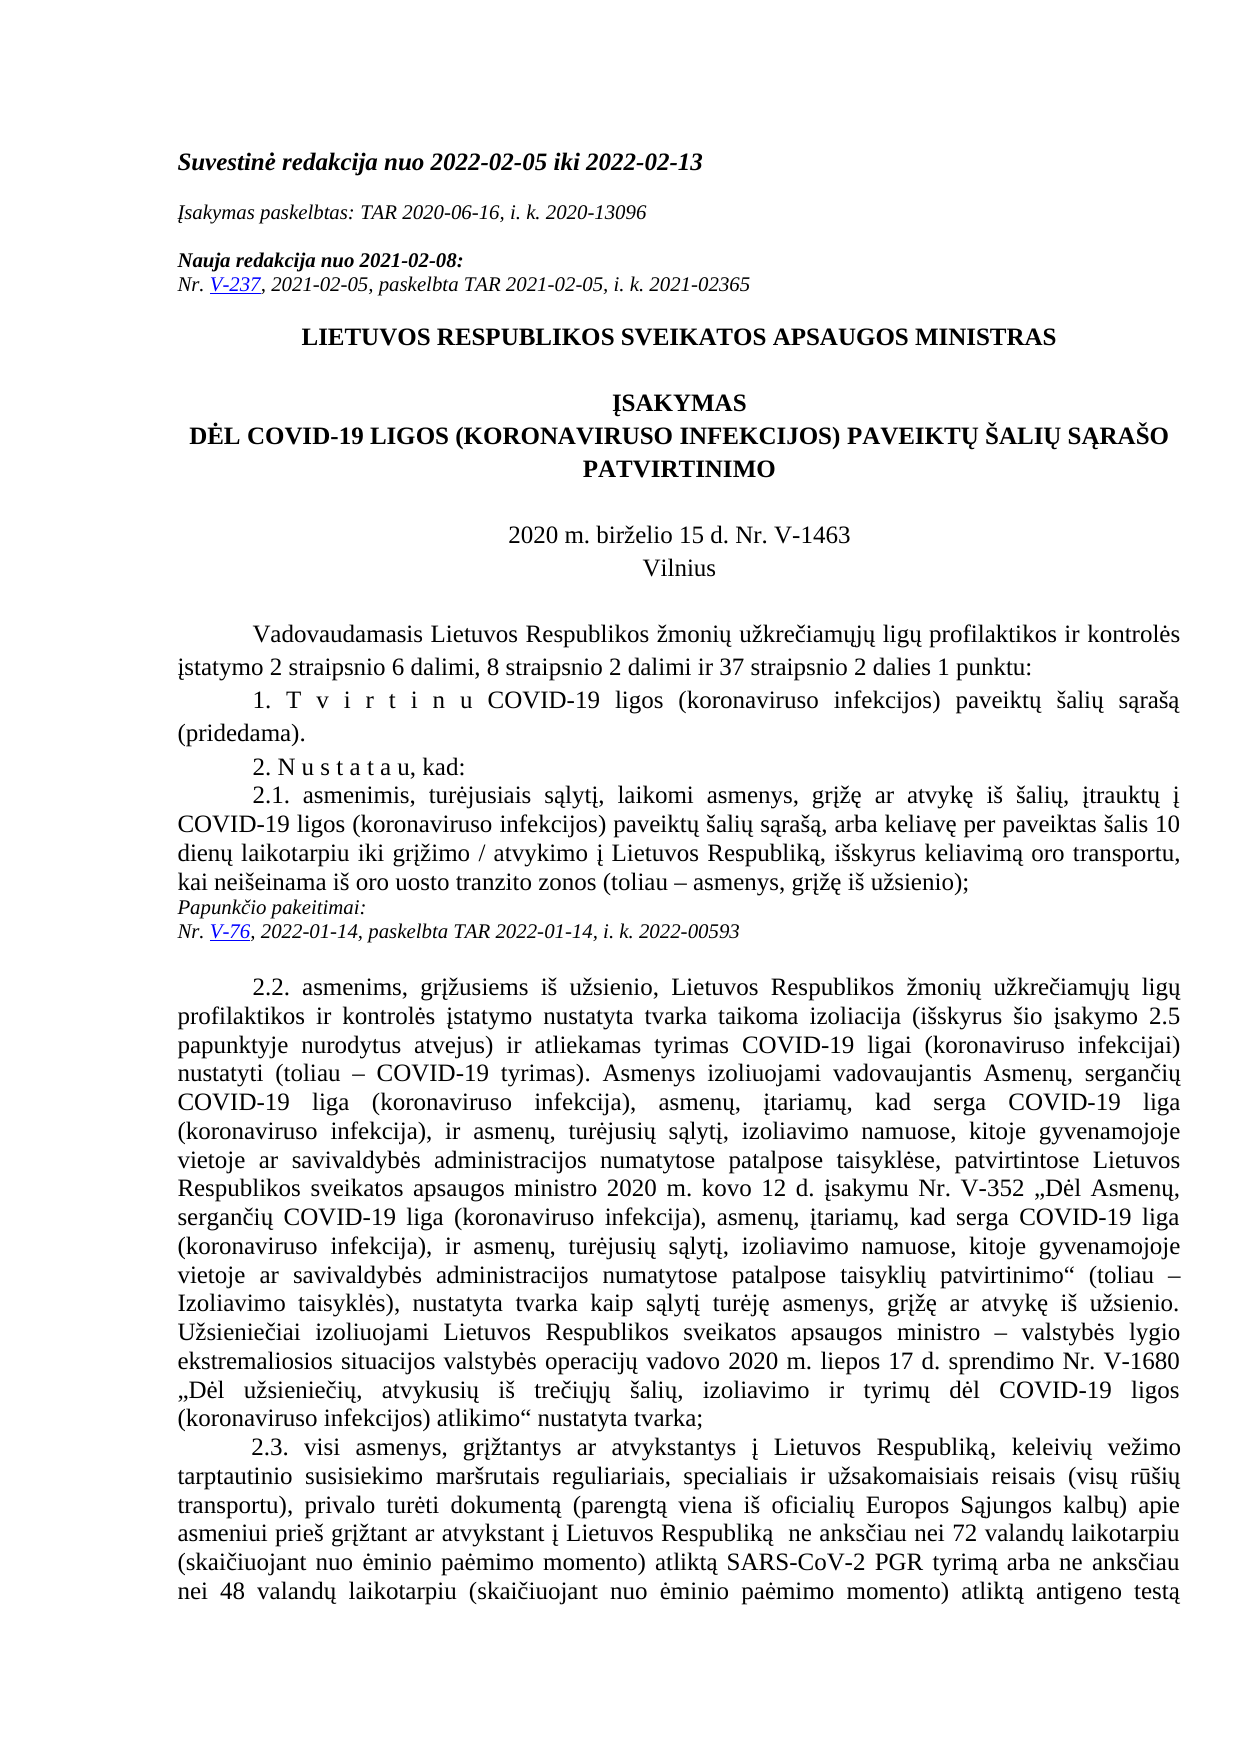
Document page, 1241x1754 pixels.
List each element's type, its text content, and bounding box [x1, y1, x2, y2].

text 2020 m. birželio 15 d. Nr. V-1463 Vilnius [177, 520, 1181, 582]
text Įsakymas paskelbtas: TAR 2020-06-16, i. k. 2020-13096 [177, 200, 1181, 224]
text Dėl COVID-19 ligos (koronaviruso infekcijos) paveiktų šalių sąrašo patvirtinimo [177, 421, 1181, 483]
text 2. N u s t a t a u, kad: [177, 752, 1181, 780]
text Papunkčio pakeitimai: [177, 895, 1181, 919]
text Nr. V-237, 2021-02-05, paskelbta TAR 2021-02-05, i. k. 2021-02365 [177, 272, 1181, 296]
text ĮSAKYMAS [177, 388, 1181, 417]
text Nauja redakcija nuo 2021-02-08: [177, 248, 1181, 272]
text 2.2. asmenims, grįžusiems iš užsienio, Lietuvos Respublikos žmonių užkrečiamųjų ligų profilaktikos ir kontrolės įstatymo nustatyta tvarka taikoma izoliacija (išskyrus šio įsakymo 2.5 papunktyje nurodytus atvejus) ir atliekamas tyrimas COVID-19 ligai (koronaviruso infekcijai) nustatyti (toliau – COVID-19 tyrimas). Asmenys izoliuojami vadovaujantis Asmenų, sergančių COVID-19 liga (koronaviruso infekcija), asmenų, įtariamų, kad serga COVID-19 liga (koronaviruso infekcija), ir asmenų, turėjusių sąlytį, izoliavimo namuose, kitoje gyvenamojoje vietoje ar savivaldybės administracijos numatytose patalpose taisyklėse, patvirtintose Lietuvos Respublikos sveikatos apsaugos ministro 2020 m. kovo 12 d. įsakymu Nr. V-352 „Dėl Asmenų, sergančių COVID-19 liga (koronaviruso infekcija), asmenų, įtariamų, kad serga COVID-19 liga (koronaviruso infekcija), ir asmenų, turėjusių sąlytį, izoliavimo namuose, kitoje gyvenamojoje vietoje ar savivaldybės administracijos numatytose patalpose taisyklių patvirtinimo“ (toliau – Izoliavimo taisyklės), nustatyta tvarka kaip sąlytį turėję asmenys, grįžę ar atvykę iš užsienio. Užsieniečiai izoliuojami Lietuvos Respublikos sveikatos apsaugos ministro – valstybės lygio ekstremaliosios situacijos valstybės operacijų vadovo 2020 m. liepos 17 d. sprendimo Nr. V-1680 „Dėl užsieniečių, atvykusių iš trečiųjų šalių, izoliavimo ir tyrimų dėl COVID-19 ligos (koronaviruso infekcijos) atlikimo“ nustatyta tvarka; [177, 972, 1181, 1432]
text 2.1. asmenimis, turėjusiais sąlytį, laikomi asmenys, grįžę ar atvykę iš šalių, įtrauktų į COVID-19 ligos (koronaviruso infekcijos) paveiktų šalių sąrašą, arba keliavę per paveiktas šalis 10 dienų laikotarpiu iki grįžimo / atvykimo į Lietuvos Respubliką, išskyrus keliavimą oro transportu, kai neišeinama iš oro uosto tranzito zonos (toliau – asmenys, grįžę iš užsienio); [177, 780, 1181, 895]
text Nr. V-76, 2022-01-14, paskelbta TAR 2022-01-14, i. k. 2022-00593 [177, 919, 1181, 943]
text LIETUVOS RESPUBLIKOS SVEIKATOS APSAUGOS MINISTRAS [177, 322, 1181, 351]
text 2.3. visi asmenys, grįžtantys ar atvykstantys į Lietuvos Respubliką, keleivių vežimo tarptautinio susisiekimo maršrutais reguliariais, specialiais ir užsakomaisiais reisais (visų rūšių transportu), privalo turėti dokumentą (parengtą viena iš oficialių Europos Sąjungos kalbų) apie asmeniui prieš grįžtant ar atvykstant į Lietuvos Respubliką ne anksčiau nei 72 valandų laikotarpiu (skaičiuojant nuo ėminio paėmimo momento) atliktą SARS-CoV-2 PGR tyrimą arba ne anksčiau nei 48 valandų laikotarpiu (skaičiuojant nuo ėminio paėmimo momento) atliktą antigeno testą [177, 1432, 1181, 1605]
text Suvestinė redakcija nuo 2022-02-05 iki 2022-02-13 [177, 147, 1181, 176]
text Vadovaudamasis Lietuvos Respublikos žmonių užkrečiamųjų ligų profilaktikos ir kontrolės įstatymo 2 straipsnio 6 dalimi, 8 straipsnio 2 dalimi ir 37 straipsnio 2 dalies 1 punktu: [177, 619, 1181, 681]
text 1. T v i r t i n u COVID-19 ligos (koronaviruso infekcijos) paveiktų šalių sąrašą (pridedama). [177, 686, 1181, 747]
